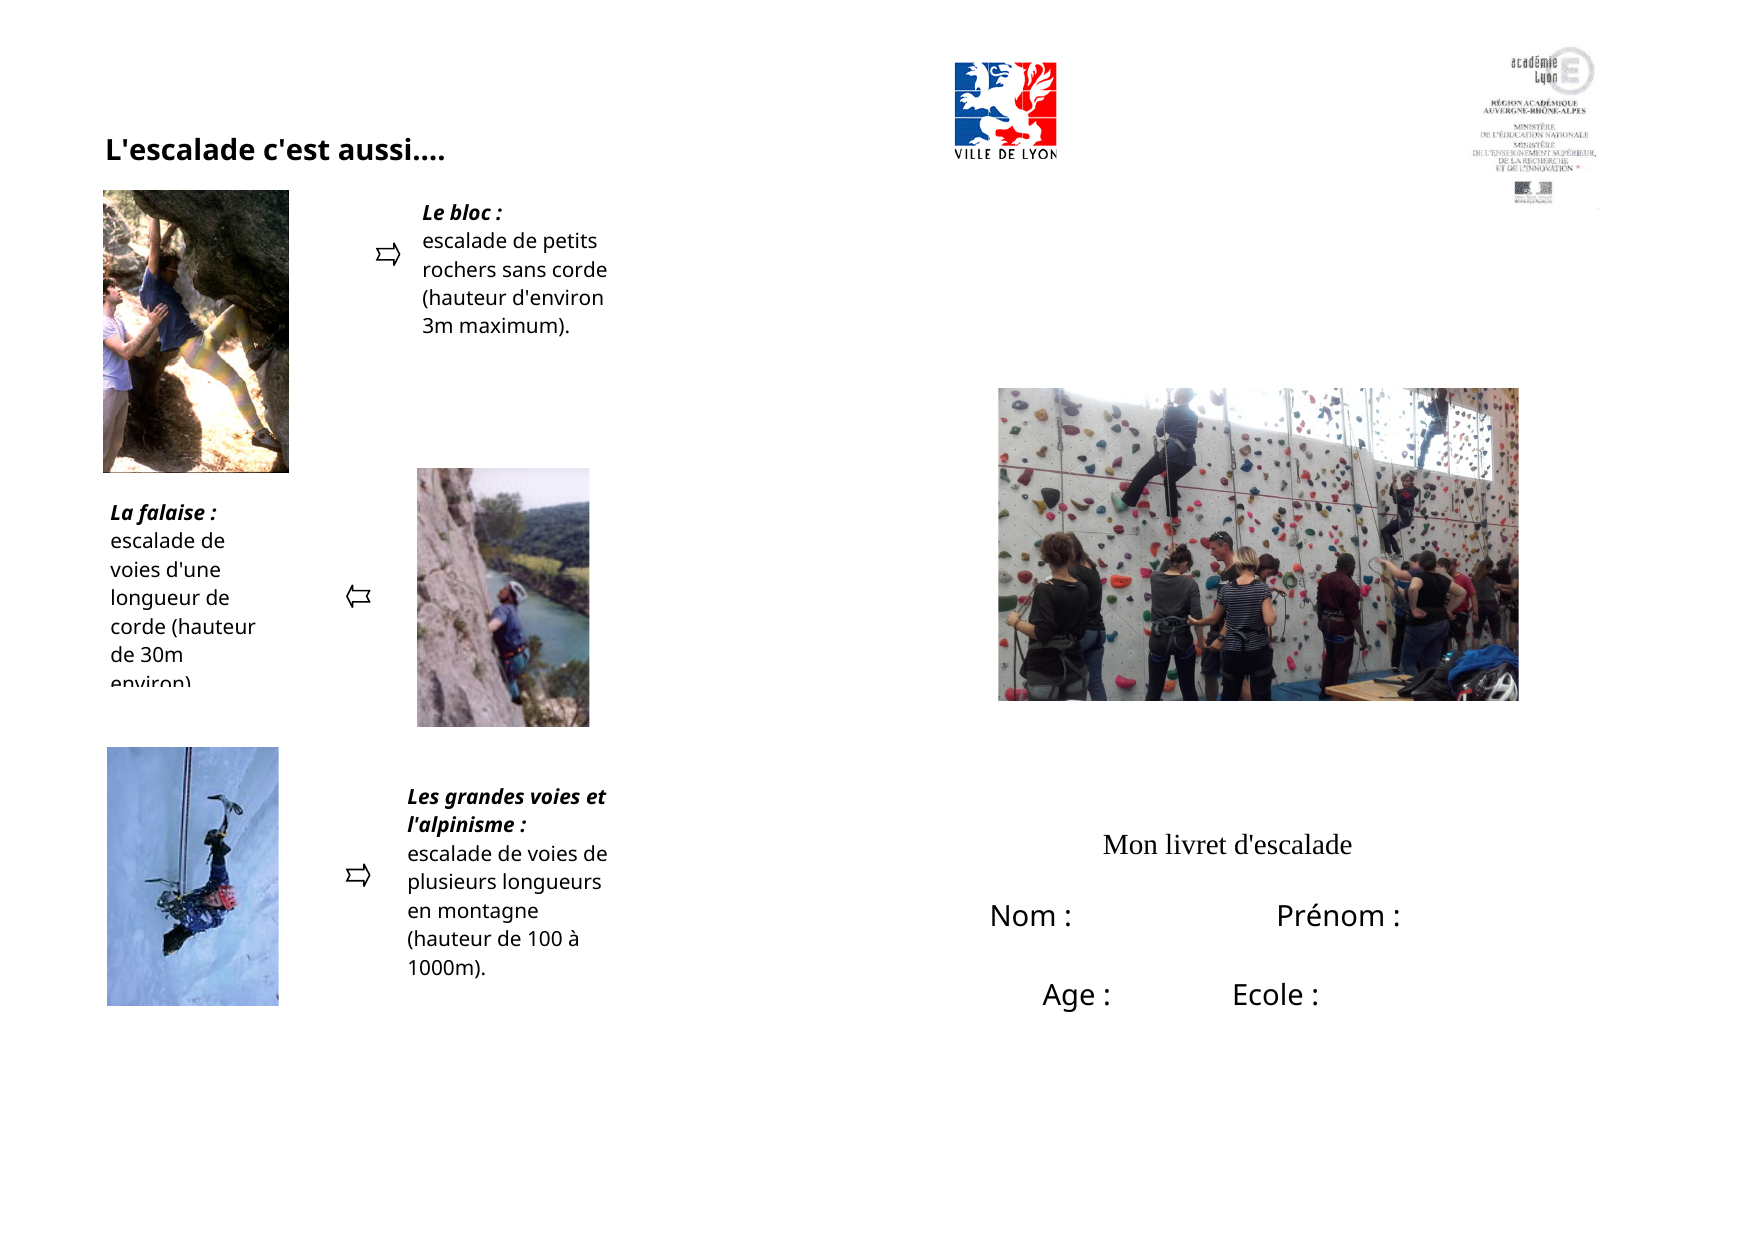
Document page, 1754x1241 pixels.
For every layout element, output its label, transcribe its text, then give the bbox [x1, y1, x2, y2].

picture [1468, 44, 1619, 210]
picture [103, 190, 289, 473]
picture [417, 468, 590, 727]
text Les grandes voies et l'alpinisme : [407, 782, 613, 839]
text Age : Ecole : [898, 974, 1618, 1014]
picture [107, 747, 279, 1006]
text Le bloc : [422, 198, 617, 226]
picture [998, 388, 1519, 701]
text escalade de voies d'une longueur de corde (hauteur de 30m environ). [110, 527, 271, 686]
text escalade de voies de plusieurs longueurs en montagne (hauteur de 100 à 1000m). [407, 839, 613, 981]
text La falaise : [110, 498, 271, 527]
picture [954, 61, 1057, 159]
text L'escalade c'est aussi…. [105, 130, 825, 169]
text Nom : Prénom : [898, 895, 1618, 935]
text escalade de petits rochers sans corde (hauteur d'environ 3m maximum). [422, 226, 617, 340]
text Mon livret d'escalade [898, 827, 1618, 861]
